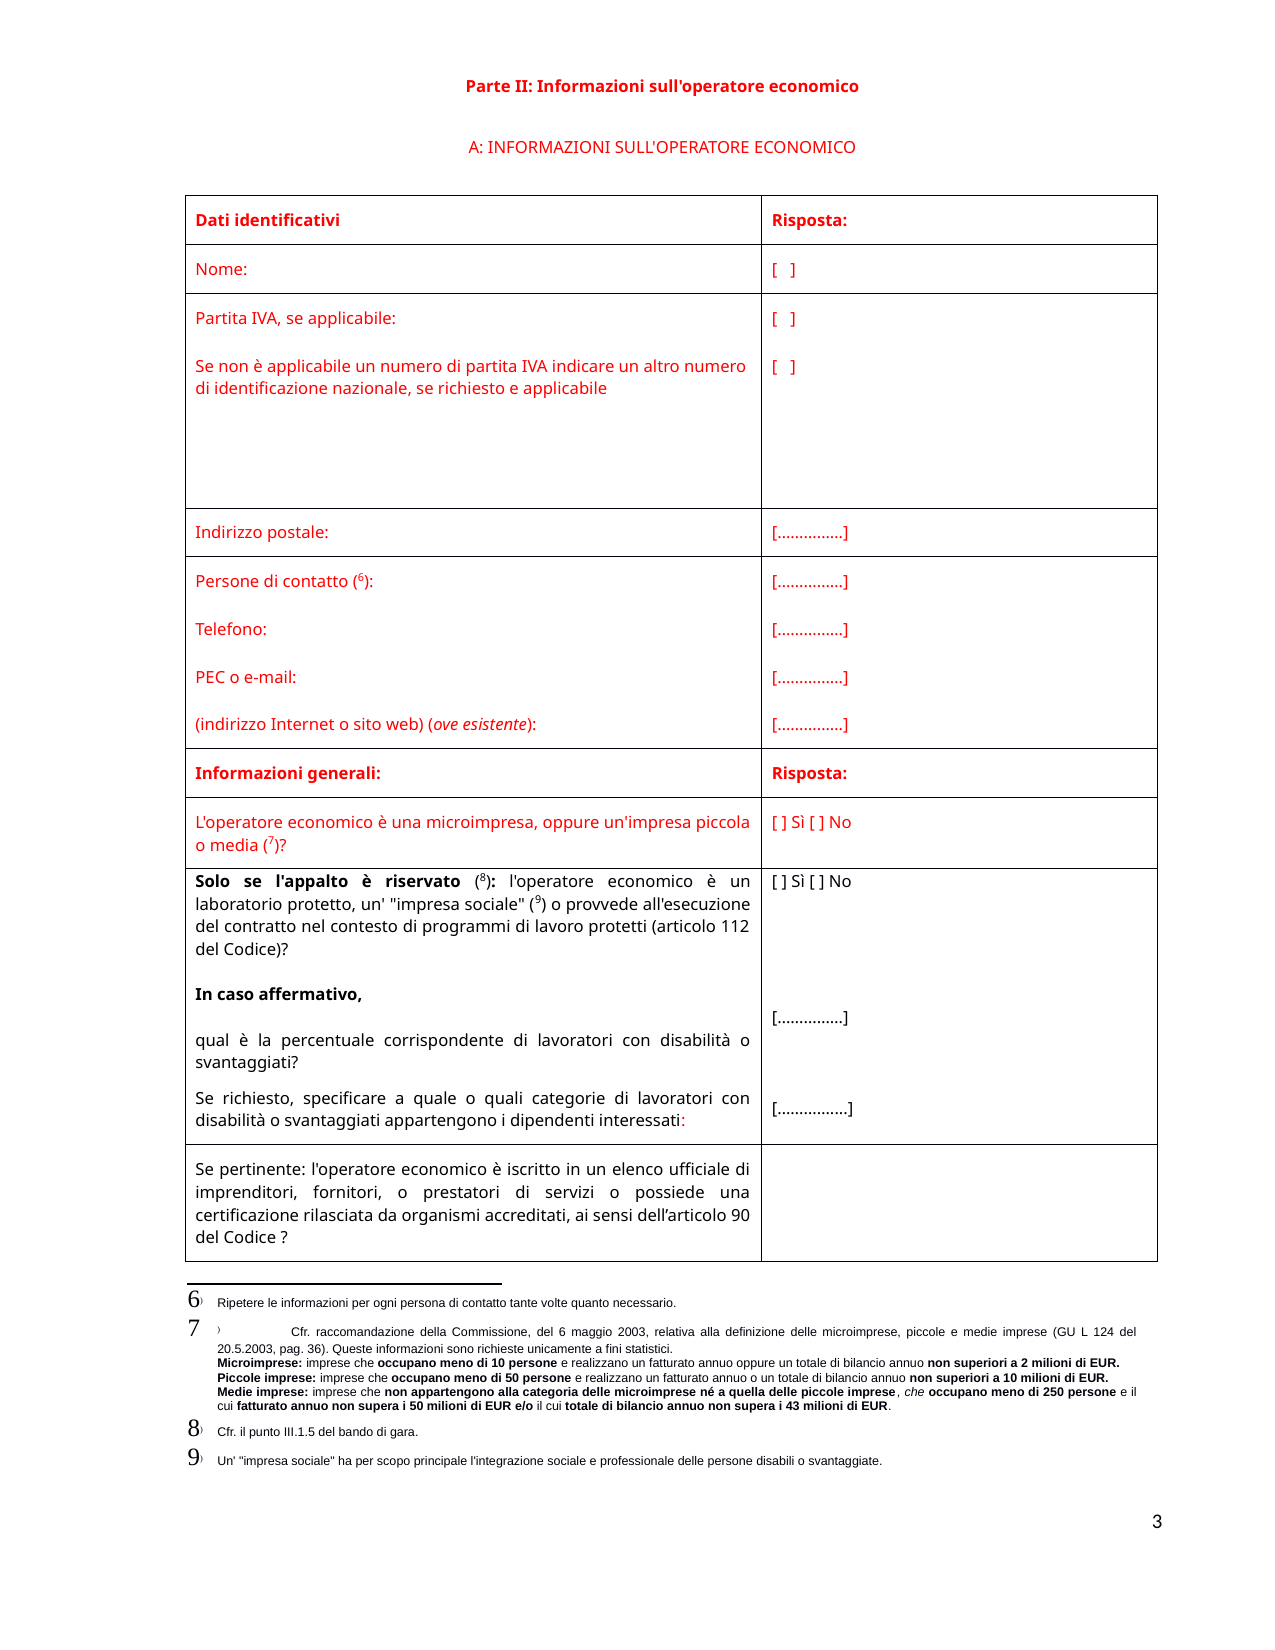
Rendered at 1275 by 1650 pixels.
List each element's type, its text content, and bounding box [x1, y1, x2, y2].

table_header Dati identificativi [186, 196, 761, 244]
table_cell Indirizzo postale: [186, 509, 761, 556]
table_cell [ ] [ ] [762, 294, 1157, 507]
table_cell [ ] Sì [ ] No [762, 798, 1157, 868]
table_cell [ ] Sì [ ] No [……………] […………....] [762, 869, 1157, 1144]
table_cell Solo se l'appalto è riservato (): l'operatore economico è un laboratorio protetto, un' "impresa sociale" () o provvede all'esecuzione del contratto nel contesto di programmi di lavoro protetti (articolo 112 del Codice)? In caso affermativo, qual è la percentuale corrispondente di lavoratori con disabilità o svantaggiati? Se richiesto, specificare a quale o quali categorie di lavoratori con disabilità o svantaggiati appartengono i dipendenti interessati: [186, 869, 761, 1144]
table_cell [ ] [762, 245, 1157, 293]
table_cell Nome: [186, 245, 761, 293]
title A: Informazioni sull'operatore economico [187, 135, 1137, 158]
table_cell L'operatore economico è una microimpresa, oppure un'impresa piccola o media ()? [186, 798, 761, 868]
table_cell Risposta: [762, 749, 1157, 797]
table_cell Informazioni generali: [186, 749, 761, 797]
title Parte II: Informazioni sull'operatore economico [187, 75, 1137, 98]
table_cell Se pertinente: l'operatore economico è iscritto in un elenco ufficiale di imprenditori, fornitori, o prestatori di servizi o possiede una certificazione rilasciata da organismi accreditati, ai sensi dell’articolo 90 del Codice ? In caso affermativo: Rispondere compilando le altre parti di questa sezione, la sezione B e, ove pertinente, la sezione C della presente parte, la parte III, la parte V se applicabile, e in ogni caso compilare e firmare la parte VI. Indicare la denominazione dell'elenco o del certificato e, se pertinente, il pertinente numero di iscrizione o della certificazione b) Se il certificato di iscrizione o la certificazione è disponibile elettronicamente, indicare: c) Indicare i riferimenti in base ai quali è stata ottenuta l'iscrizione o la certificazione e, se pertinente, la classificazione ricevuta nell'elenco ufficiale (): d) L'iscrizione o la certificazione comprende tutti i criteri di selezione richiesti? In caso di risposta negativa alla lettera d): Inserire inoltre tutte le informazioni mancanti nella parte IV, sezione A, B, C, o D secondo il caso SOLO se richiesto dal pertinente avviso o bando o dai documenti di gara: e) L'operatore economico potrà fornire un certificato per quanto riguarda il pagamento dei contributi previdenziali e delle imposte, o fornire informazioni che permettano all'amministrazione aggiudicatrice o all'ente aggiudicatore di ottenere direttamente tale documento accedendo a una banca dati nazionale che sia disponibile gratuitamente in un qualunque Stato membro? Se la documentazione pertinente è disponibile elettronicamente, indicare: [186, 1145, 761, 1261]
table_cell [……………] [……………] [……………] [……………] [762, 557, 1157, 748]
table_header Risposta: [762, 196, 1157, 244]
table_cell [762, 1145, 1157, 1261]
table_cell [……………] [762, 509, 1157, 556]
table_cell Partita IVA, se applicabile: Se non è applicabile un numero di partita IVA indicare un altro numero di identificazione nazionale, se richiesto e applicabile [186, 294, 761, 507]
table_cell Persone di contatto (): Telefono: PEC o e-mail: (indirizzo Internet o sito web) (ove esistente): [186, 557, 761, 748]
